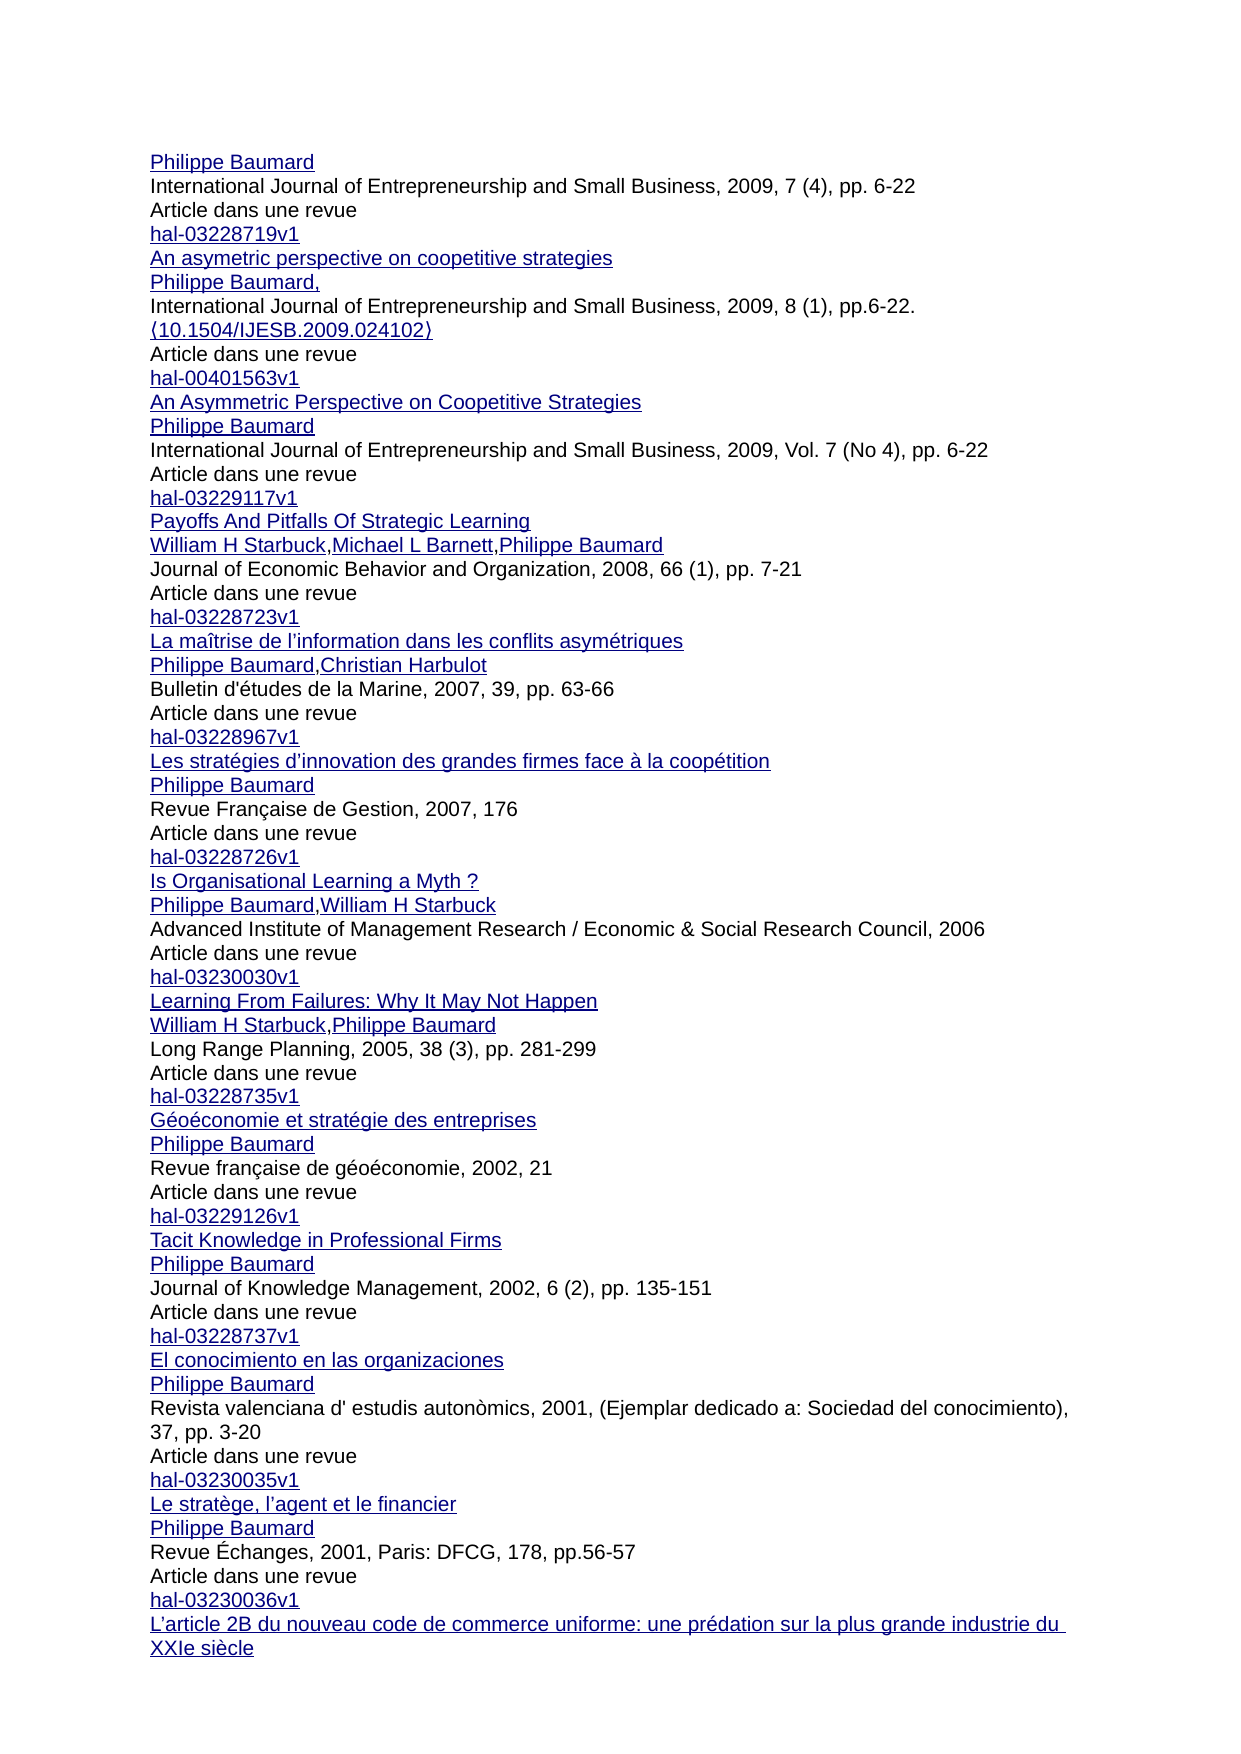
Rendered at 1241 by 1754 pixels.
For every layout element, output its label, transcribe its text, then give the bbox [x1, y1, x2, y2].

table_cell An asymetric perspective on coopetitive strategies Philippe Baumard, International Journal of Entrepreneurship and Small Business, 2009, 8 (1), pp.6-22. ⟨10.1504/IJESB.2009.024102⟩ Article dans une revue hal-00401563v1 [150, 246, 1090, 389]
table_cell Philippe Baumard International Journal of Entrepreneurship and Small Business, 2009, 7 (4), pp. 6-22 Article dans une revue hal-03228719v1 [150, 150, 1090, 246]
table_cell Tacit Knowledge in Professional Firms Philippe Baumard Journal of Knowledge Management, 2002, 6 (2), pp. 135-151 Article dans une revue hal-03228737v1 [150, 1228, 1090, 1348]
table_cell El conocimiento en las organizaciones Philippe Baumard Revista valenciana d' estudis autonòmics, 2001, (Ejemplar dedicado a: Sociedad del conocimiento), 37, pp. 3-20 Article dans une revue hal-03230035v1 [150, 1348, 1090, 1492]
table_cell Géoéconomie et stratégie des entreprises Philippe Baumard Revue française de géoéconomie, 2002, 21 Article dans une revue hal-03229126v1 [150, 1108, 1090, 1228]
table_cell L’article 2B du nouveau code de commerce uniforme: une prédation sur la plus grande industrie du XXIe siècle [150, 1611, 1090, 1659]
table_cell Les stratégies d’innovation des grandes firmes face à la coopétition Philippe Baumard Revue Française de Gestion, 2007, 176 Article dans une revue hal-03228726v1 [150, 749, 1090, 869]
table_cell La maîtrise de l’information dans les conflits asymétriques Philippe Baumard,Christian Harbulot Bulletin d'études de la Marine, 2007, 39, pp. 63-66 Article dans une revue hal-03228967v1 [150, 629, 1090, 749]
table_cell Is Organisational Learning a Myth ? Philippe Baumard,William H Starbuck Advanced Institute of Management Research / Economic & Social Research Council, 2006 Article dans une revue hal-03230030v1 [150, 869, 1090, 988]
table_cell Learning From Failures: Why It May Not Happen William H Starbuck,Philippe Baumard Long Range Planning, 2005, 38 (3), pp. 281-299 Article dans une revue hal-03228735v1 [150, 989, 1090, 1108]
table_cell Payoffs And Pitfalls Of Strategic Learning William H Starbuck,Michael L Barnett,Philippe Baumard Journal of Economic Behavior and Organization, 2008, 66 (1), pp. 7-21 Article dans une revue hal-03228723v1 [150, 509, 1090, 629]
table_cell An Asymmetric Perspective on Coopetitive Strategies Philippe Baumard International Journal of Entrepreneurship and Small Business, 2009, Vol. 7 (No 4), pp. 6-22 Article dans une revue hal-03229117v1 [150, 390, 1090, 509]
table_cell Le stratège, l’agent et le financier Philippe Baumard Revue Échanges, 2001, Paris: DFCG, 178, pp.56-57 Article dans une revue hal-03230036v1 [150, 1492, 1090, 1611]
